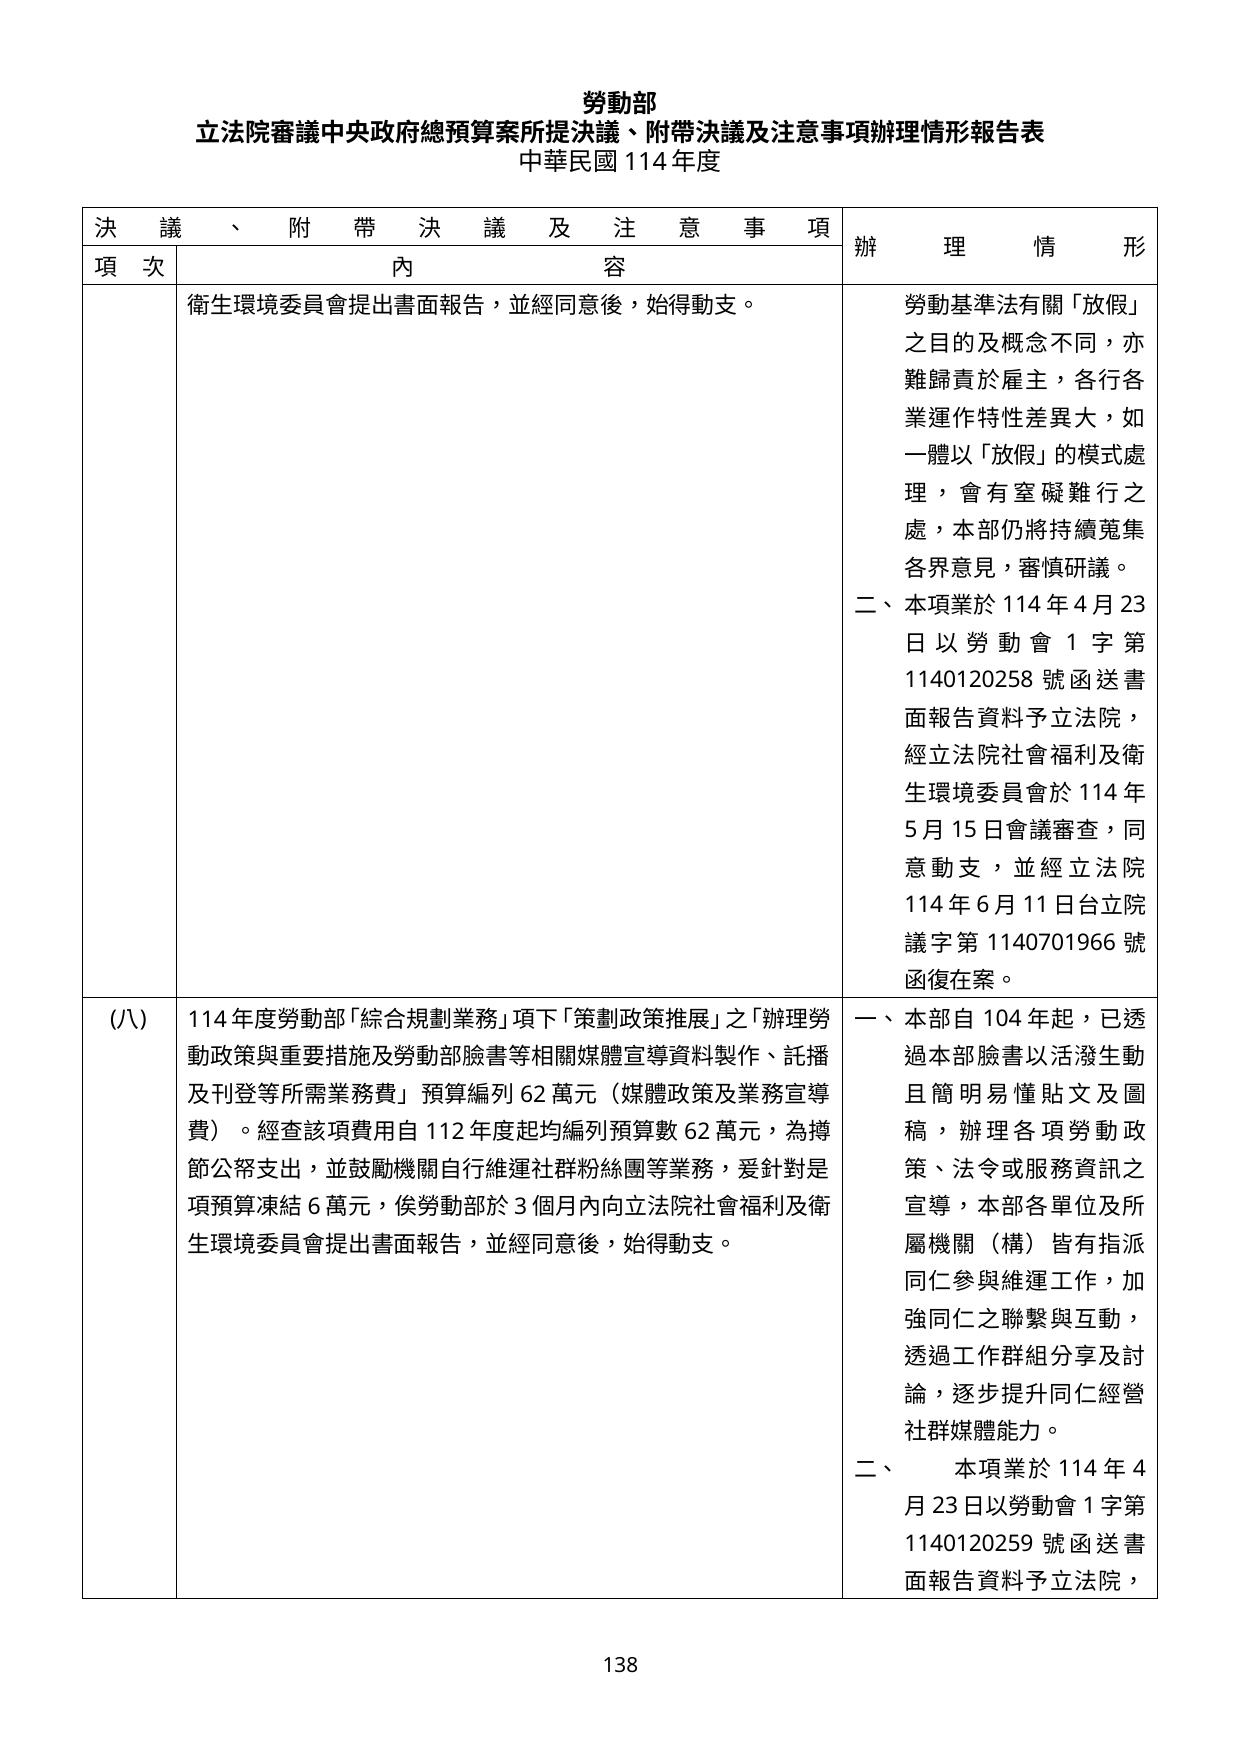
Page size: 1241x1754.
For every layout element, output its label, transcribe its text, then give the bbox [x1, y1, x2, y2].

table_header 辦理情形 [843, 208, 1157, 284]
table_cell 勞動基準法有關「放假」之目的及概念不同，亦難歸責於雇主，各行各業運作特性差異大，如一體以「放假」的模式處理，會有窒礙難行之處，本部仍將持續蒐集各界意見，審慎研議。 本項業於114年4月23日以勞動會1字第1140120258號函送書面報告資料予立法院，經立法院社會福利及衛生環境委員會於114年5月15日會議審查，同意動支，並經立法院114年6月11日台立院議字第1140701966號函復在案。 [843, 285, 1157, 997]
table_cell [83, 285, 176, 997]
table_cell 衛生環境委員會提出書面報告，並經同意後，始得動支。 [177, 285, 842, 997]
table_cell 本部自 104年起，已透過本部臉書以活潑生動且簡明易懂貼文及圖稿，辦理各項勞動政策、法令或服務資訊之宣導，本部各單位及所屬機關（構）皆有指派同仁參與維運工作，加強同仁之聯繫與互動，透過工作群組分享及討論，逐步提升同仁經營社群媒體能力。 本項業於114年4月23日以勞動會1字第1140120259號函送書面報告資料予立法院， [843, 998, 1157, 1598]
table_cell 內 容 [177, 246, 842, 284]
table_header 決議、附帶決議及注意事項 [83, 208, 842, 245]
table_cell 項次 [83, 246, 176, 284]
table_cell (八) [83, 998, 176, 1598]
table_cell 114年度勞動部「綜合規劃業務」項下「策劃政策推展」之「辦理勞動政策與重要措施及勞動部臉書等相關媒體宣導資料製作、託播及刊登等所需業務費」預算編列62萬元（媒體政策及業務宣導費）。經查該項費用自112年度起均編列預算數62萬元，為撙節公帑支出，並鼓勵機關自行維運社群粉絲團等業務，爰針對是項預算凍結6萬元，俟勞動部於3個月內向立法院社會福利及衛生環境委員會提出書面報告，並經同意後，始得動支。 [177, 998, 842, 1598]
